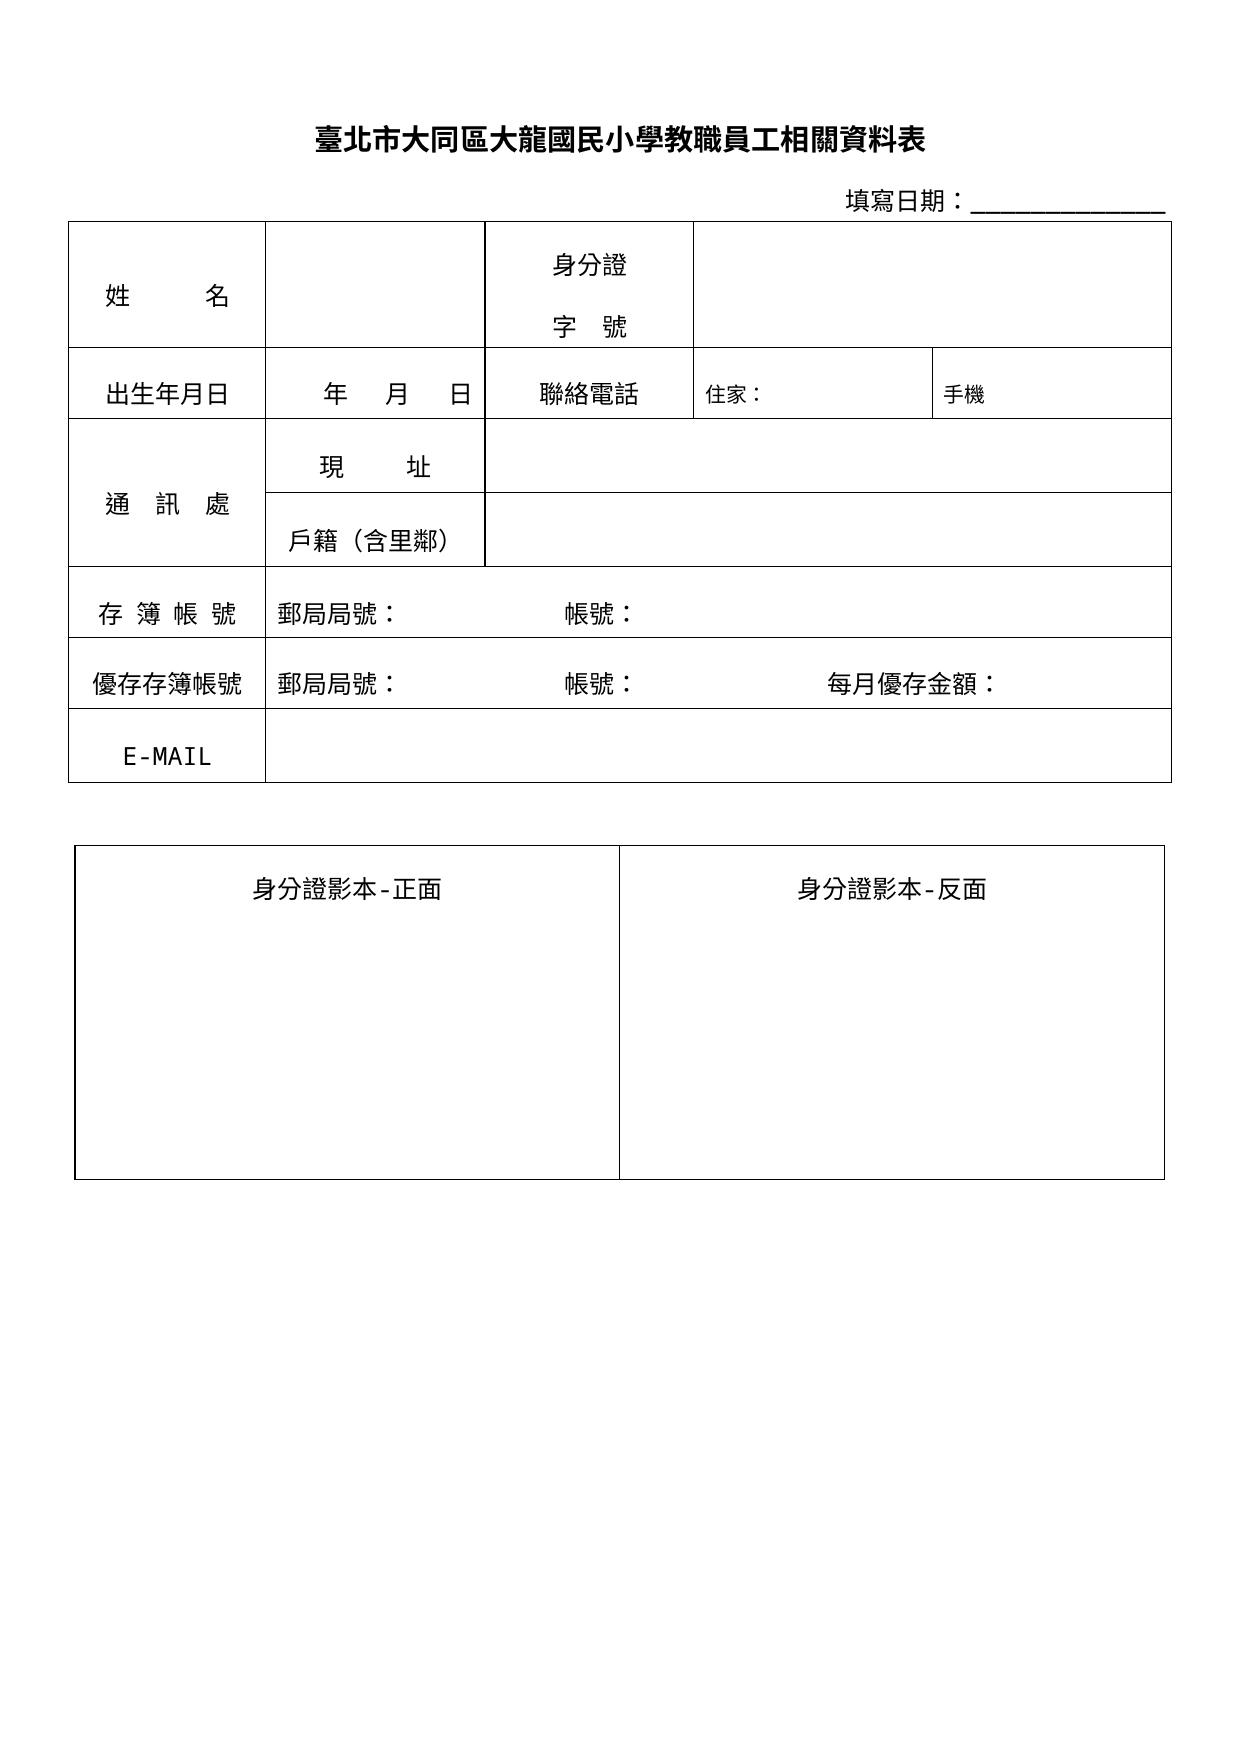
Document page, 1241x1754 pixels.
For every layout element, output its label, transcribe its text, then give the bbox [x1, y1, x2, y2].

table_cell 存 簿 帳 號 [69, 567, 265, 637]
table_header 身分證影本-反面 [620, 846, 1164, 1179]
table_cell 優存存簿帳號 [69, 638, 265, 708]
table_cell 郵局局號： 帳號： 每月優存金額： [266, 638, 1171, 708]
table_header [266, 222, 484, 347]
table_cell 年 月 日 [266, 348, 484, 418]
table_header [694, 222, 1171, 347]
table_cell 戶籍（含里鄰） [266, 493, 484, 566]
table_cell [266, 709, 1171, 782]
table_header 身分證 字 號 [486, 222, 693, 347]
table_cell [486, 419, 1171, 492]
text 填寫日期：_____________ [75, 158, 1165, 221]
table_header 身分證影本-正面 [76, 846, 619, 1179]
table_cell 出生年月日 [69, 348, 265, 418]
table_header 姓 名 [69, 222, 265, 347]
table_cell 現 址 [266, 419, 484, 492]
table_cell 手機 [933, 348, 1171, 418]
table_cell 聯絡電話 [486, 348, 693, 418]
table_cell E-MAIL [69, 709, 265, 782]
table_cell 住家： [694, 348, 932, 418]
table_cell [486, 493, 1171, 566]
table_cell 通 訊 處 [69, 419, 265, 566]
text 臺北市大同區大龍國民小學教職員工相關資料表 [75, 96, 1165, 158]
table_cell 郵局局號： 帳號： [266, 567, 1171, 637]
